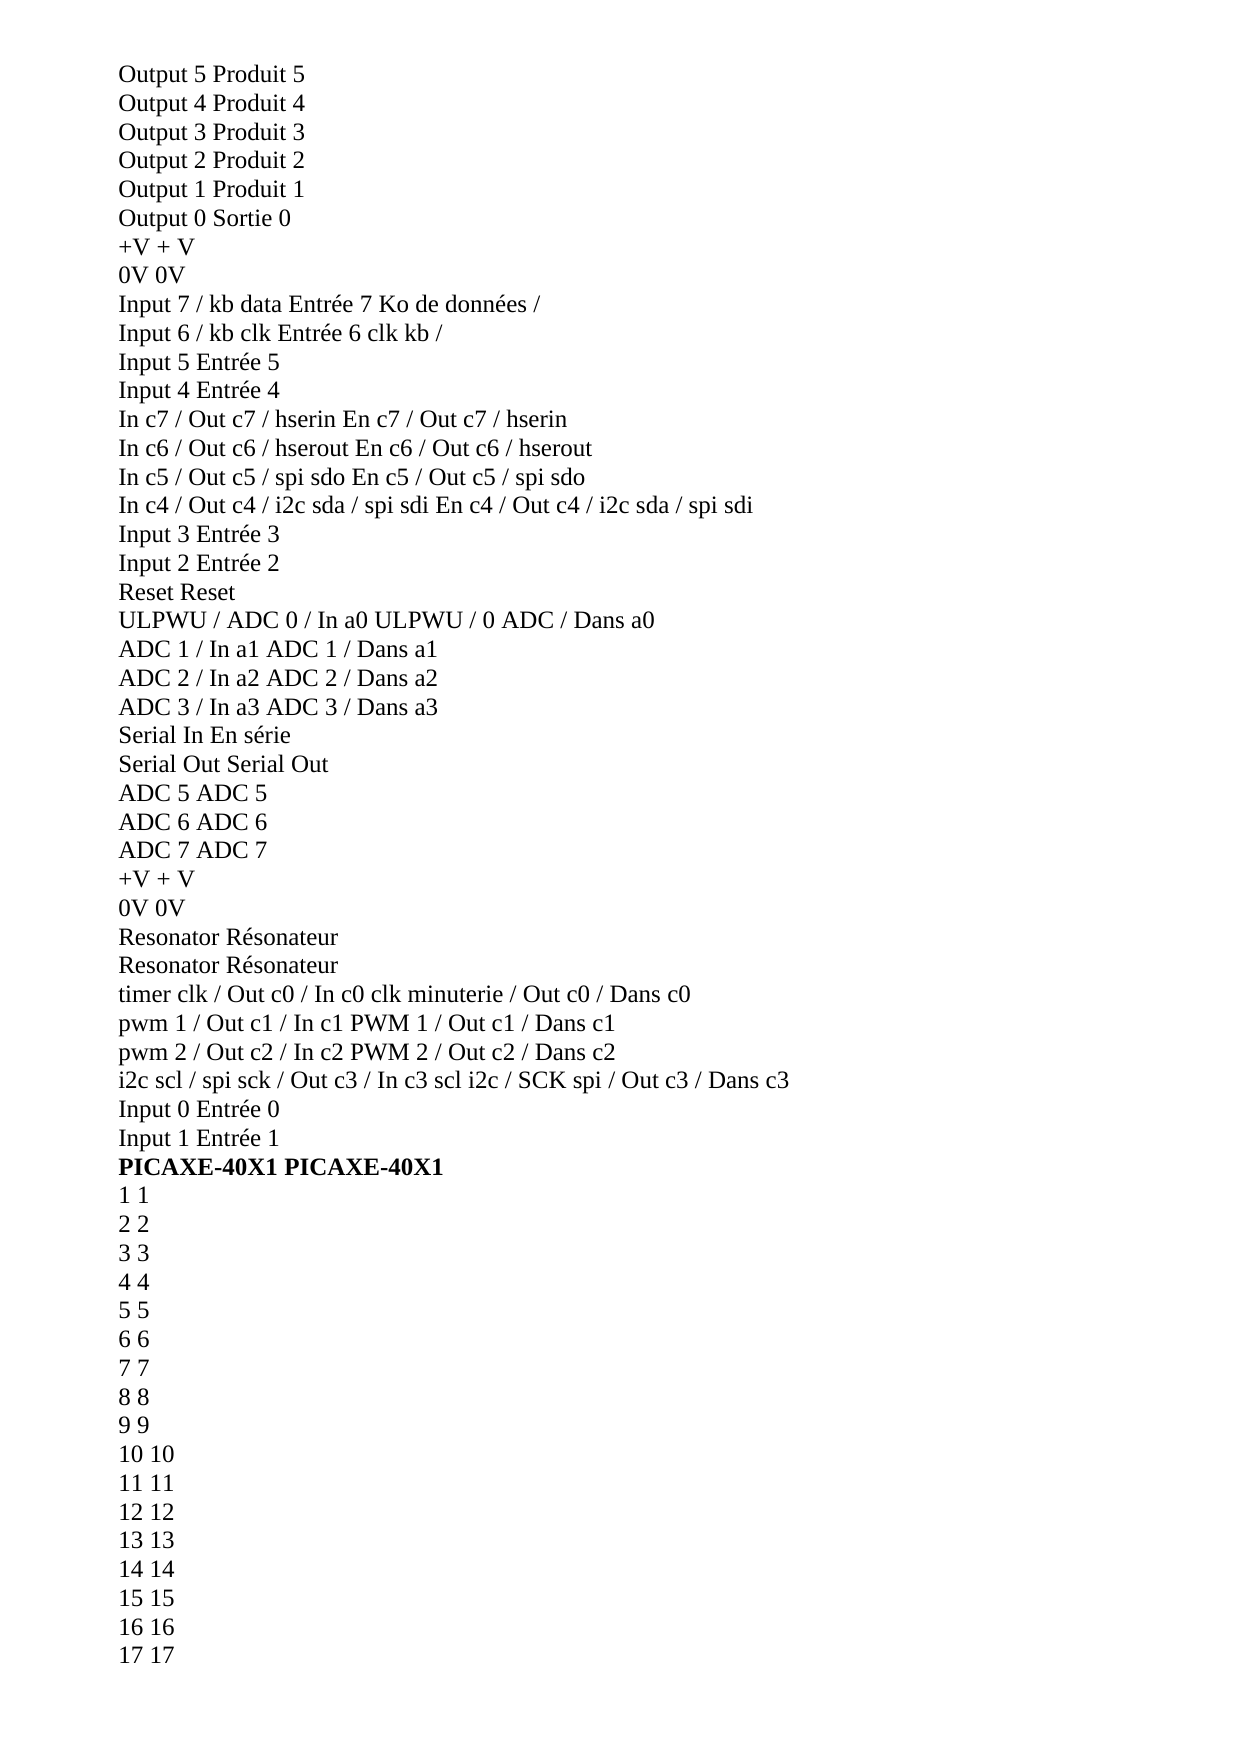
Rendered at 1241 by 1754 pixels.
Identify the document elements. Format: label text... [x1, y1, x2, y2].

text 7 7 [118, 1353, 1181, 1382]
text pwm 1 / Out c1 / In c1 PWM 1 / Out c1 / Dans c1 [118, 1008, 1181, 1037]
text PICAXE-40X1 PICAXE-40X1 [118, 1152, 1181, 1180]
text i2c scl / spi sck / Out c3 / In c3 scl i2c / SCK spi / Out c3 / Dans c3 [118, 1065, 1181, 1094]
text Input 4 Entrée 4 [118, 375, 1181, 404]
text 10 10 [118, 1439, 1181, 1468]
text Input 2 Entrée 2 [118, 548, 1181, 577]
text ADC 7 ADC 7 [118, 835, 1181, 864]
text Serial In En série [118, 720, 1181, 749]
text ULPWU / ADC 0 / In a0 ULPWU / 0 ADC / Dans a0 [118, 605, 1181, 634]
text 1 1 [118, 1180, 1181, 1209]
text pwm 2 / Out c2 / In c2 PWM 2 / Out c2 / Dans c2 [118, 1037, 1181, 1065]
text Input 0 Entrée 0 [118, 1094, 1181, 1123]
text +V + V [118, 864, 1181, 893]
text Output 3 Produit 3 [118, 117, 1181, 145]
text 0V 0V [118, 260, 1181, 289]
text Input 6 / kb clk Entrée 6 clk kb / [118, 318, 1181, 347]
text Resonator Résonateur [118, 922, 1181, 950]
text 17 17 [118, 1640, 1181, 1669]
text Input 3 Entrée 3 [118, 519, 1181, 548]
text 14 14 [118, 1554, 1181, 1583]
text timer clk / Out c0 / In c0 clk minuterie / Out c0 / Dans c0 [118, 979, 1181, 1008]
text 3 3 [118, 1238, 1181, 1267]
text 8 8 [118, 1382, 1181, 1410]
text 4 4 [118, 1267, 1181, 1295]
text Input 5 Entrée 5 [118, 347, 1181, 375]
text Resonator Résonateur [118, 950, 1181, 979]
text 0V 0V [118, 893, 1181, 922]
text +V + V [118, 232, 1181, 260]
text 11 11 [118, 1468, 1181, 1497]
text Serial Out Serial Out [118, 749, 1181, 778]
text ADC 3 / In a3 ADC 3 / Dans a3 [118, 692, 1181, 720]
text Output 1 Produit 1 [118, 174, 1181, 203]
text 13 13 [118, 1525, 1181, 1554]
text 2 2 [118, 1209, 1181, 1238]
text ADC 6 ADC 6 [118, 807, 1181, 835]
text 9 9 [118, 1410, 1181, 1439]
text ADC 1 / In a1 ADC 1 / Dans a1 [118, 634, 1181, 663]
text 5 5 [118, 1295, 1181, 1324]
text Output 0 Sortie 0 [118, 203, 1181, 232]
text ADC 5 ADC 5 [118, 778, 1181, 807]
text Output 5 Produit 5 [118, 59, 1181, 88]
text Input 1 Entrée 1 [118, 1123, 1181, 1152]
text Reset Reset [118, 577, 1181, 605]
text In c5 / Out c5 / spi sdo En c5 / Out c5 / spi sdo [118, 462, 1181, 490]
text 6 6 [118, 1324, 1181, 1353]
text 16 16 [118, 1612, 1181, 1640]
text 12 12 [118, 1497, 1181, 1525]
text In c7 / Out c7 / hserin En c7 / Out c7 / hserin [118, 404, 1181, 433]
text In c6 / Out c6 / hserout En c6 / Out c6 / hserout [118, 433, 1181, 462]
text In c4 / Out c4 / i2c sda / spi sdi En c4 / Out c4 / i2c sda / spi sdi [118, 490, 1181, 519]
text 15 15 [118, 1583, 1181, 1612]
text Output 2 Produit 2 [118, 145, 1181, 174]
text Input 7 / kb data Entrée 7 Ko de données / [118, 289, 1181, 318]
text Output 4 Produit 4 [118, 88, 1181, 117]
text ADC 2 / In a2 ADC 2 / Dans a2 [118, 663, 1181, 692]
